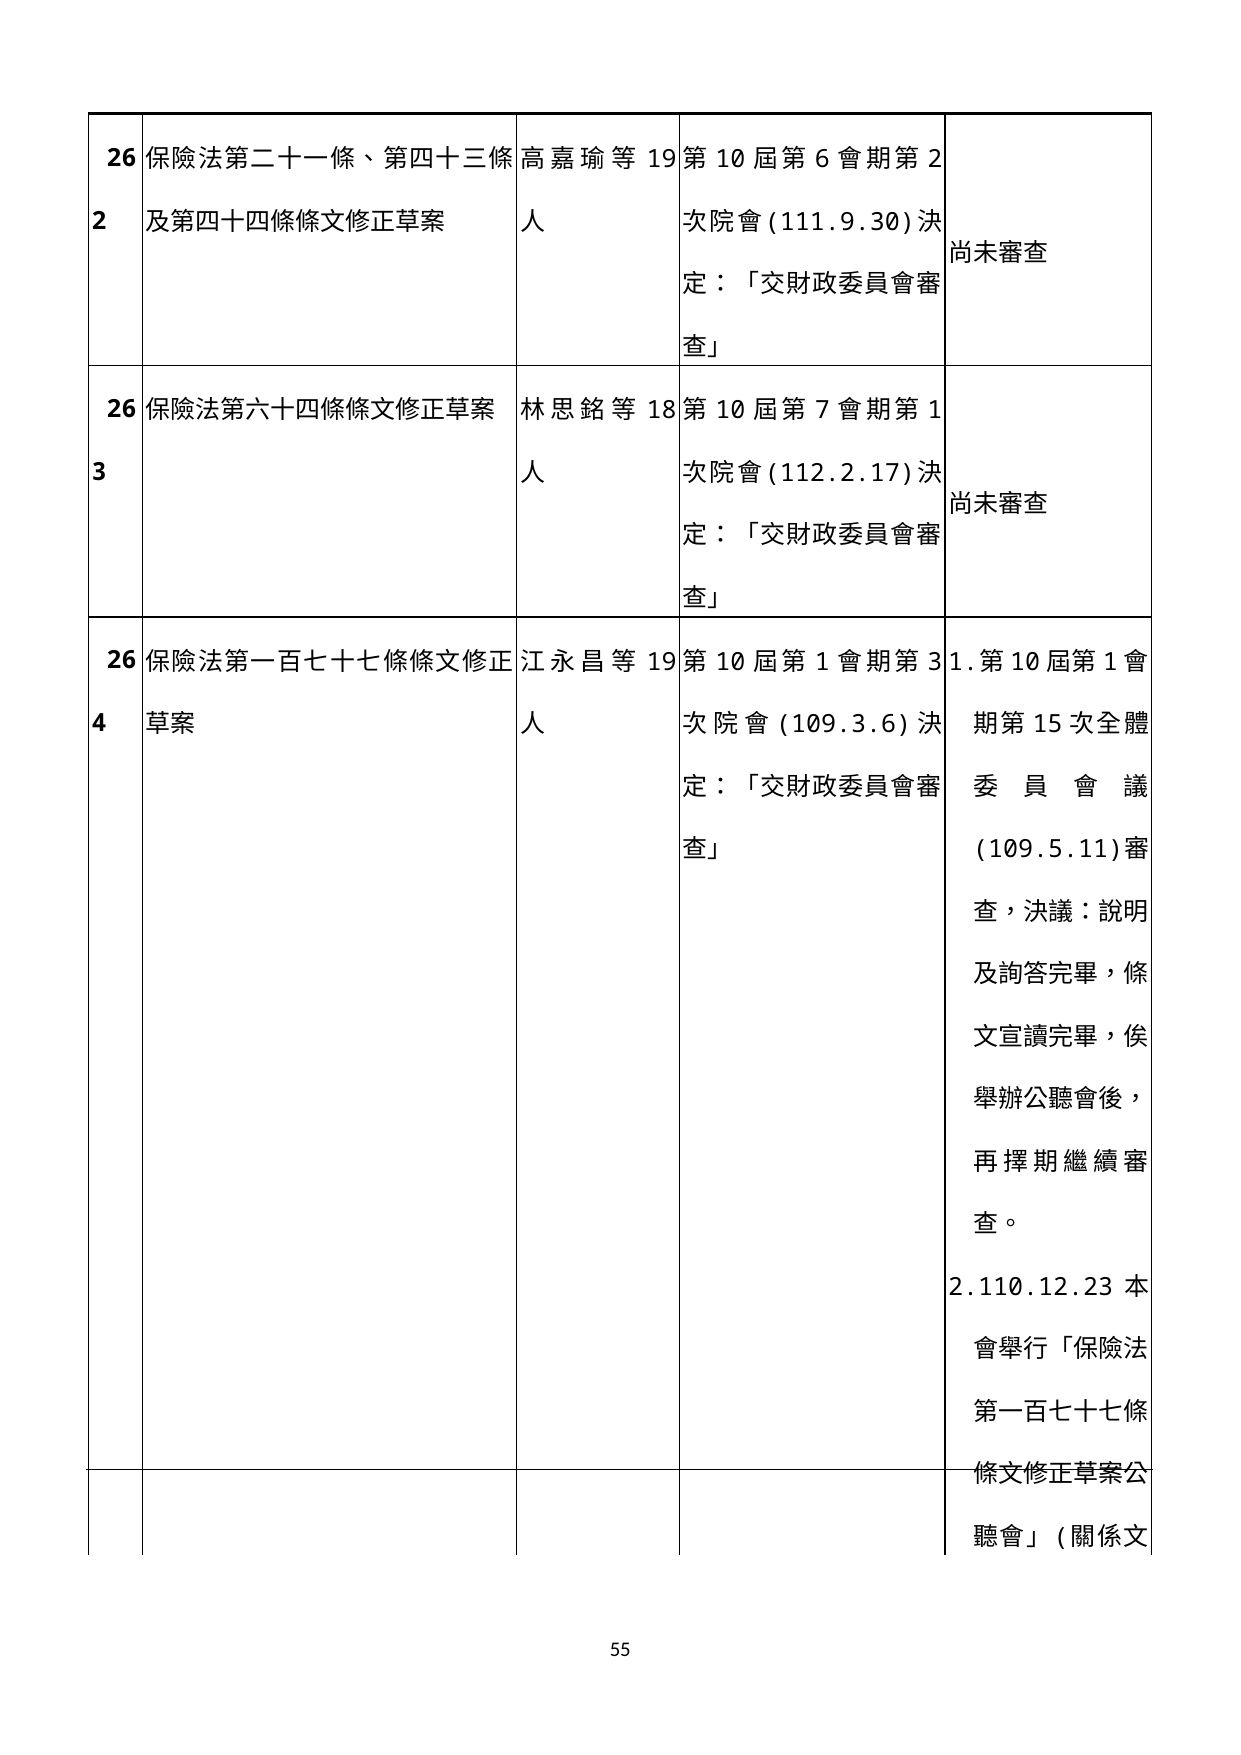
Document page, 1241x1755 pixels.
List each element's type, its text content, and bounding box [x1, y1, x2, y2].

table_cell 高嘉瑜等19人 [517, 115, 679, 365]
table_cell [680, 1470, 944, 1555]
table_cell 尚未審查 [946, 366, 1151, 616]
table_cell 江永昌等19人 [517, 618, 679, 1469]
table_cell 保險法第一百七十七條條文修正草案 [143, 618, 516, 1469]
table_cell 保險法第二十一條、第四十三條及第四十四條條文修正草案 [143, 115, 516, 365]
table_cell [89, 618, 142, 1469]
table_cell 保險法第六十四條條文修正草案 [143, 366, 516, 616]
table_cell 1.第10屆第1會期第15次全體委員會議(109.5.11)審查，決議：說明及詢答完畢，條文宣讀完畢，俟舉辦公聽會後，再擇期繼續審查。 2.110.12.23本會舉行「保險法第一百七十七條條文修正草案公聽會」(關係文書包含委員江永昌、蔣萬安及曾銘宗等人提案版本。) 3.第10屆第7會期第14次全體委員會議(112.5.22)繼續審查，決議：另擇期繼續審查。 [946, 1470, 1151, 1555]
table_cell [89, 115, 142, 365]
table_cell [143, 1470, 516, 1555]
table_cell 第10屆第7會期第1次院會(112.2.17)決定：「交財政委員會審查」 [680, 366, 944, 616]
table_cell 林思銘等18人 [517, 366, 679, 616]
table_cell 第10屆第1會期第3次院會(109.3.6)決定：「交財政委員會審查」 [680, 618, 944, 1469]
table_cell [89, 1470, 142, 1555]
table_cell 1.第10屆第1會期第15次全體委員會議(109.5.11)審查，決議：說明及詢答完畢，條文宣讀完畢，俟舉辦公聽會後，再擇期繼續審查。 2.110.12.23本會舉行「保險法第一百七十七條條文修正草案公聽會」(關係文書包含委員江永昌、蔣萬安及曾銘宗等人提案版本。) 3.第10屆第7會期第14次全體委員會議(112.5.22)繼續審查，決議：另擇期繼續審查。 [946, 618, 1151, 1469]
table_cell [89, 366, 142, 616]
table_cell 尚未審查 [946, 115, 1151, 365]
table_cell [517, 1470, 679, 1555]
table_cell 第10屆第6會期第2次院會(111.9.30)決定：「交財政委員會審查」 [680, 115, 944, 365]
